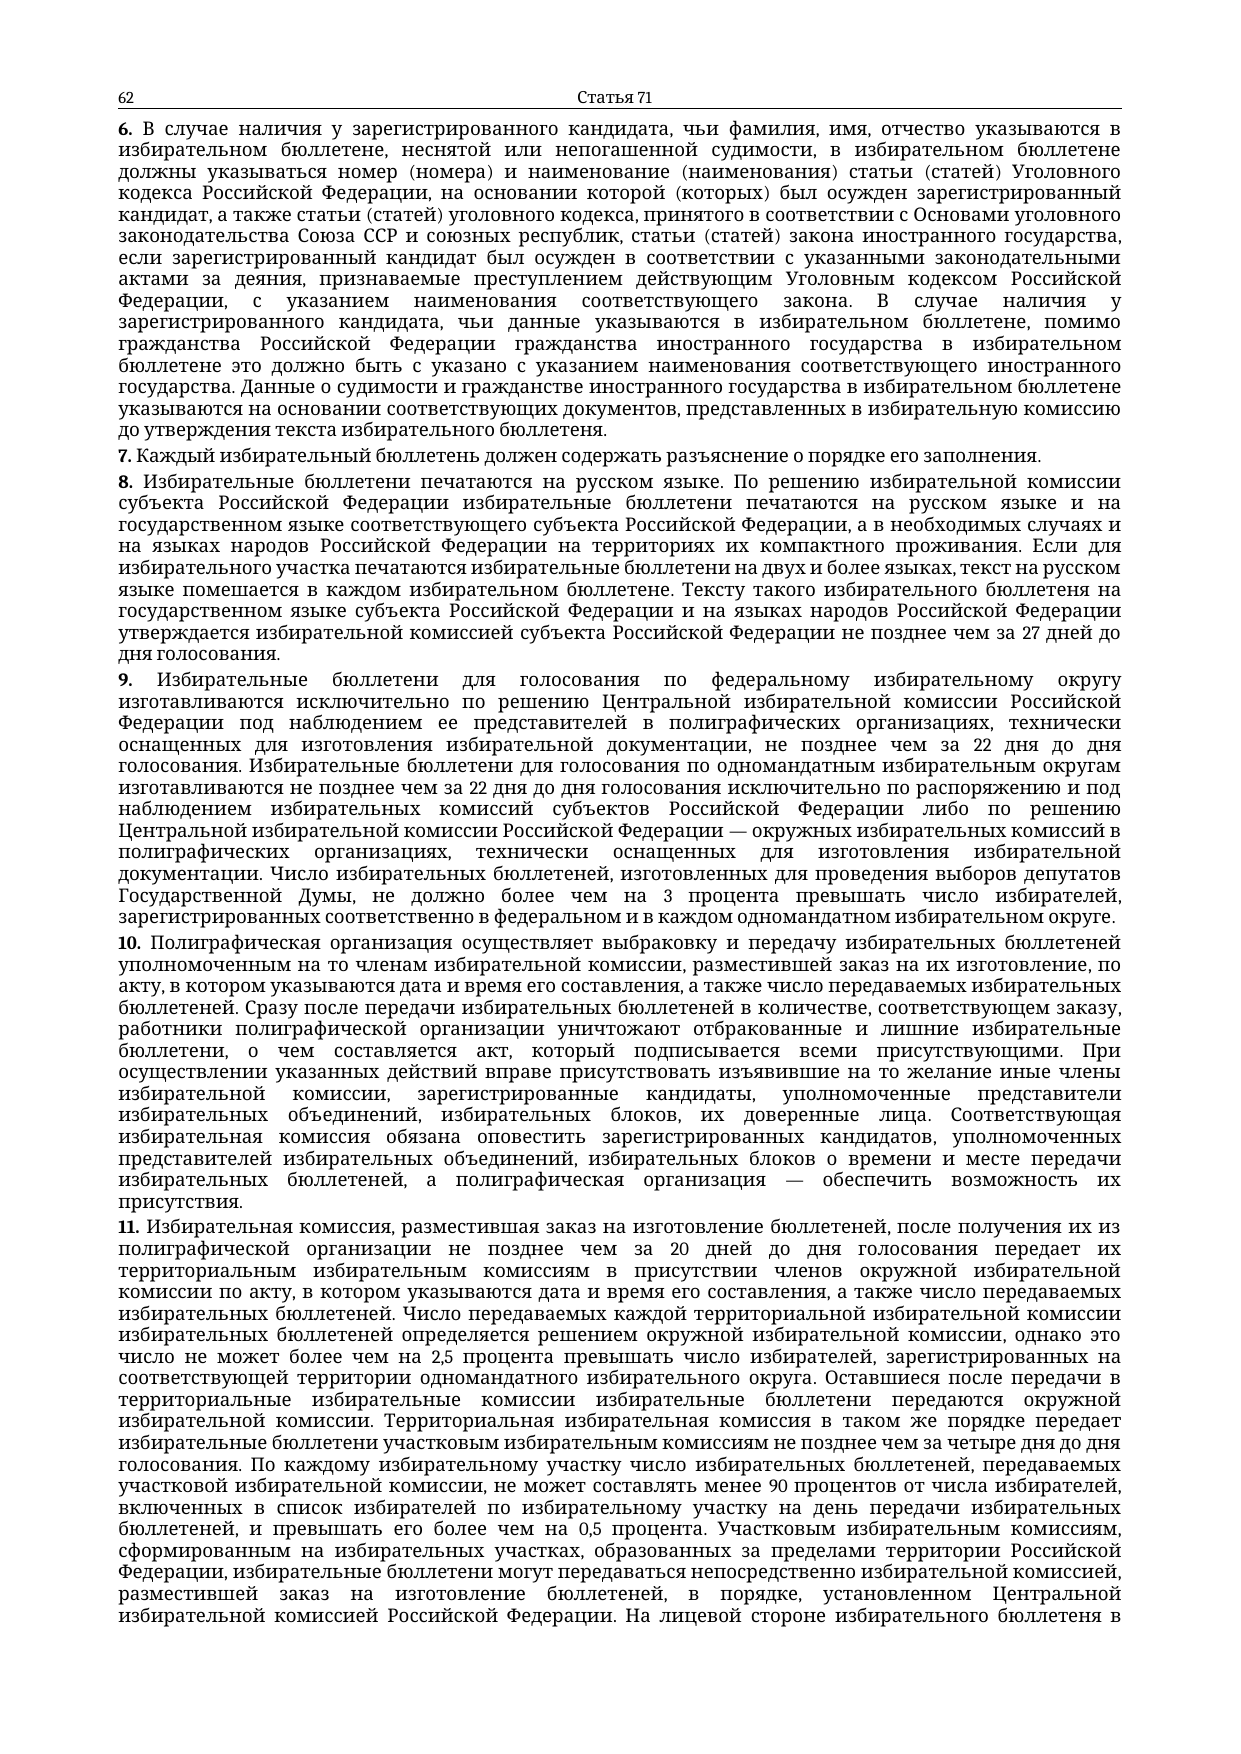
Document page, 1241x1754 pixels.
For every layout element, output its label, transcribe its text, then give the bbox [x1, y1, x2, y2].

text 6. В случае наличия у зарегистрированного кандидата, чьи фамилия, имя, отчество указываются в избирательном бюллетене, неснятой или непогашенной судимости, в избирательном бюллетене должны указываться номер (номера) и наименование (наименования) статьи (статей) Уголовного кодекса Российской Федерации, на основании которой (которых) был осужден зарегистрированный кандидат, а также статьи (статей) уголовного кодекса, принятого в соответствии с Основами уголовного законодательства Союза ССР и союзных республик, статьи (статей) закона иностранного государства, если зарегистрированный кандидат был осужден в соответствии с указанными законодательными актами за деяния, признаваемые преступлением действующим Уголовным кодексом Российской Федерации, с указанием наименования соответствующего закона. В случае наличия у зарегистрированного кандидата, чьи данные указываются в избирательном бюллетене, помимо гражданства Российской Федерации гражданства иностранного государства в избирательном бюллетене это должно быть с указано с указанием наименования соответствующего иностранного государства. Данные о судимости и гражданстве иностранного государства в избирательном бюллетене указываются на основании соответствующих документов, представленных в избирательную комиссию до утверждения текста избирательного бюллетеня. [118, 118, 1122, 441]
text 8. Избирательные бюллетени печатаются на русском языке. По решению избирательной комиссии субъекта Российской Федерации избирательные бюллетени печатаются на русском языке и на государственном языке соответствующего субъекта Российской Федерации, а в необходимых случаях и на языках народов Российской Федерации на территориях их компактного проживания. Если для избирательного участка печатаются избирательные бюллетени на двух и более языках, текст на русском языке помешается в каждом избирательном бюллетене. Тексту такого избирательного бюллетеня на государственном языке субъекта Российской Федерации и на языках народов Российской Федерации утверждается избирательной комиссией субъекта Российской Федерации не позднее чем за 27 дней до дня голосования. [118, 471, 1122, 665]
text 9. Избирательные бюллетени для голосования по федеральному избирательному округу изготавливаются исключительно по решению Центральной избирательной комиссии Российской Федерации под наблюдением ее представителей в полиграфических организациях, технически оснащенных для изготовления избирательной документации, не позднее чем за 22 дня до дня голосования. Избирательные бюллетени для голосования по одномандатным избирательным округам изготавливаются не позднее чем за 22 дня до дня голосования исключительно по распоряжению и под наблюдением избирательных комиссий субъектов Российской Федерации либо по решению Центральной избирательной комиссии Российской Федерации — окружных избирательных комиссий в полиграфических организациях, технически оснащенных для изготовления избирательной документации. Число избирательных бюллетеней, изготовленных для проведения выборов депутатов Государственной Думы, не должно более чем на 3 процента превышать число избирателей, зарегистрированных соответственно в федеральном и в каждом одномандатном избирательном округе. [118, 669, 1122, 928]
text 10. Полиграфическая организация осуществляет выбраковку и передачу избирательных бюллетеней уполномоченным на то членам избирательной комиссии, разместившей заказ на их изготовление, по акту, в котором указываются дата и время его составления, а также число передаваемых избирательных бюллетеней. Сразу после передачи избирательных бюллетеней в количестве, соответствующем заказу, работники полиграфической организации уничтожают отбракованные и лишние избирательные бюллетени, о чем составляется акт, который подписывается всеми присутствующими. При осуществлении указанных действий вправе присутствовать изъявившие на то желание иные члены избирательной комиссии, зарегистрированные кандидаты, уполномоченные представители избирательных объединений, избирательных блоков, их доверенные лица. Соответствующая избирательная комиссия обязана оповестить зарегистрированных кандидатов, уполномоченных представителей избирательных объединений, избирательных блоков о времени и месте передачи избирательных бюллетеней, а полиграфическая организация — обеспечить возможность их присутствия. [118, 932, 1122, 1213]
text 11. Избирательная комиссия, разместившая заказ на изготовление бюллетеней, после получения их из полиграфической организации не позднее чем за 20 дней до дня голосования передает их территориальным избирательным комиссиям в присутствии членов окружной избирательной комиссии по акту, в котором указываются дата и время его составления, а также число передаваемых избирательных бюллетеней. Число передаваемых каждой территориальной избирательной комиссии избирательных бюллетеней определяется решением окружной избирательной комиссии, однако это число не может более чем на 2,5 процента превышать число избирателей, зарегистрированных на соответствующей территории одномандатного избирательного округа. Оставшиеся после передачи в территориальные избирательные комиссии избирательные бюллетени передаются окружной избирательной комиссии. Территориальная избирательная комиссия в таком же порядке передает избирательные бюллетени участковым избирательным комиссиям не позднее чем за четыре дня до дня голосования. По каждому избирательному участку число избирательных бюллетеней, передаваемых участковой избирательной комиссии, не может составлять менее 90 процентов от числа избирателей, включенных в список избирателей по избирательному участку на день передачи избирательных бюллетеней, и превышать его более чем на 0,5 процента. Участковым избирательным комиссиям, сформированным на избирательных участках, образованных за пределами территории Российской Федерации, избирательные бюллетени могут передаваться непосредственно избирательной комиссией, разместившей заказ на изготовление бюллетеней, в порядке, установленном Центральной избирательной комиссией Российской Федерации. На лицевой стороне избирательного бюллетеня в [118, 1217, 1122, 1627]
text 7. Каждый избирательный бюллетень должен содержать разъяснение о порядке его заполнения. [118, 446, 1122, 467]
